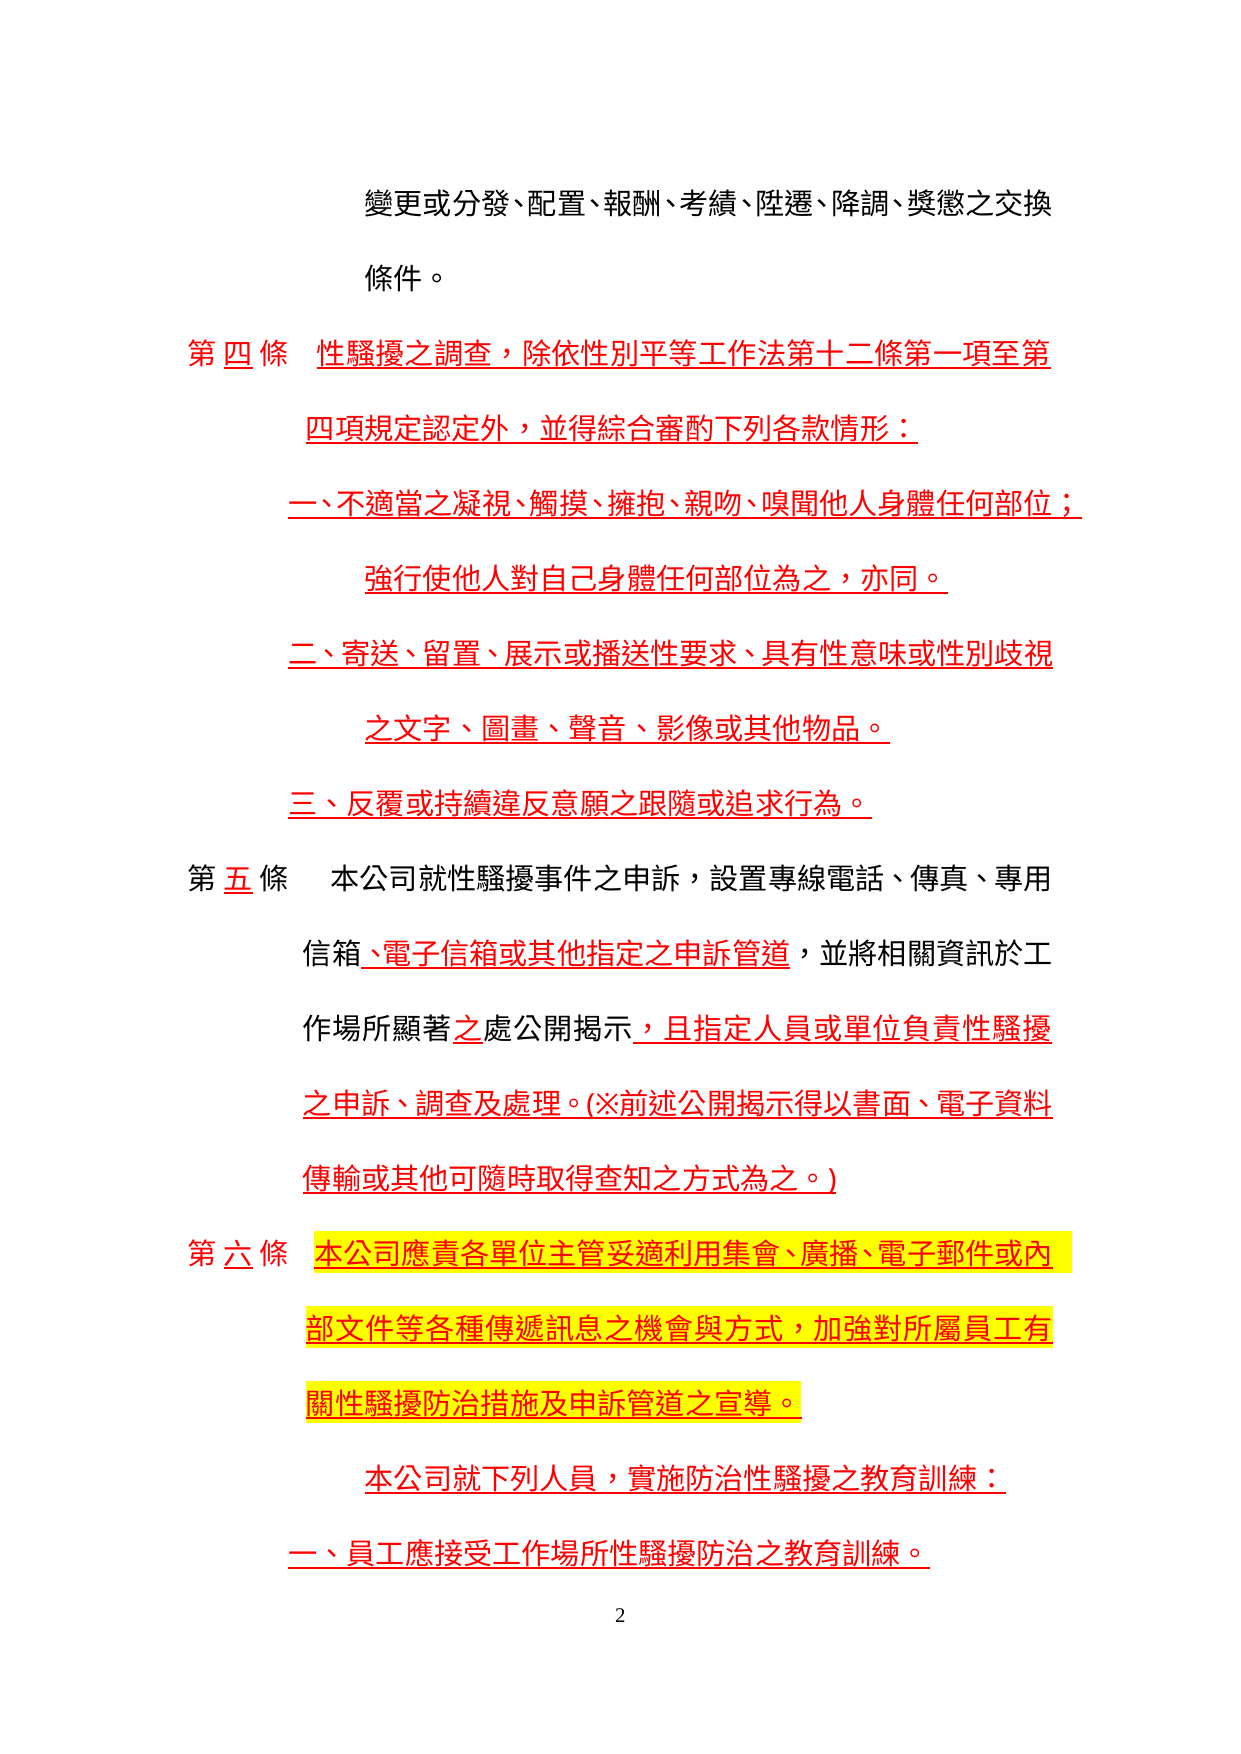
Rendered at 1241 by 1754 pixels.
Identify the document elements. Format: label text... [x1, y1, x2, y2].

text 二、主管對下屬或求職者以明示或暗示之性要求、具有性意味或性別歧視之言詞或行為，做為勞務契約成立、存續、變更或分發、配置、報酬、考績、陞遷、降調、獎懲之交換條件。 [265, 164, 1053, 314]
text 本公司就下列人員，實施防治性騷擾之教育訓練： [306, 1439, 1053, 1514]
text 一、員工應接受工作場所性騷擾防治之教育訓練。 [265, 1514, 1053, 1589]
text 二、寄送、留置、展示或播送性要求、具有性意味或性別歧視之文字、圖畫、聲音、影像或其他物品。 [265, 614, 1053, 764]
text 第 四 條 性騷擾之調查，除依性別平等工作法第十二條第一項至第四項規定認定外，並得綜合審酌下列各款情形： [187, 314, 1053, 464]
text 一、不適當之凝視、觸摸、擁抱、親吻、嗅聞他人身體任何部位；強行使他人對自己身體任何部位為之，亦同。 [265, 464, 1053, 614]
text 第 六 條 本公司應責各單位主管妥適利用集會、廣播、電子郵件或內部文件等各種傳遞訊息之機會與方式，加強對所屬員工有關性騷擾防治措施及申訴管道之宣導。 [187, 1214, 1053, 1439]
text 第 五 條 本公司就性騷擾事件之申訴，設置專線電話、傳真、專用信箱、電子信箱或其他指定之申訴管道，並將相關資訊於工作場所顯著之處公開揭示，且指定人員或單位負責性騷擾之申訴、調查及處理。(※前述公開揭示得以書面、電子資料傳輸或其他可隨時取得查知之方式為之。) [187, 839, 1053, 1214]
text 三、反覆或持續違反意願之跟隨或追求行為。 [265, 764, 1053, 839]
